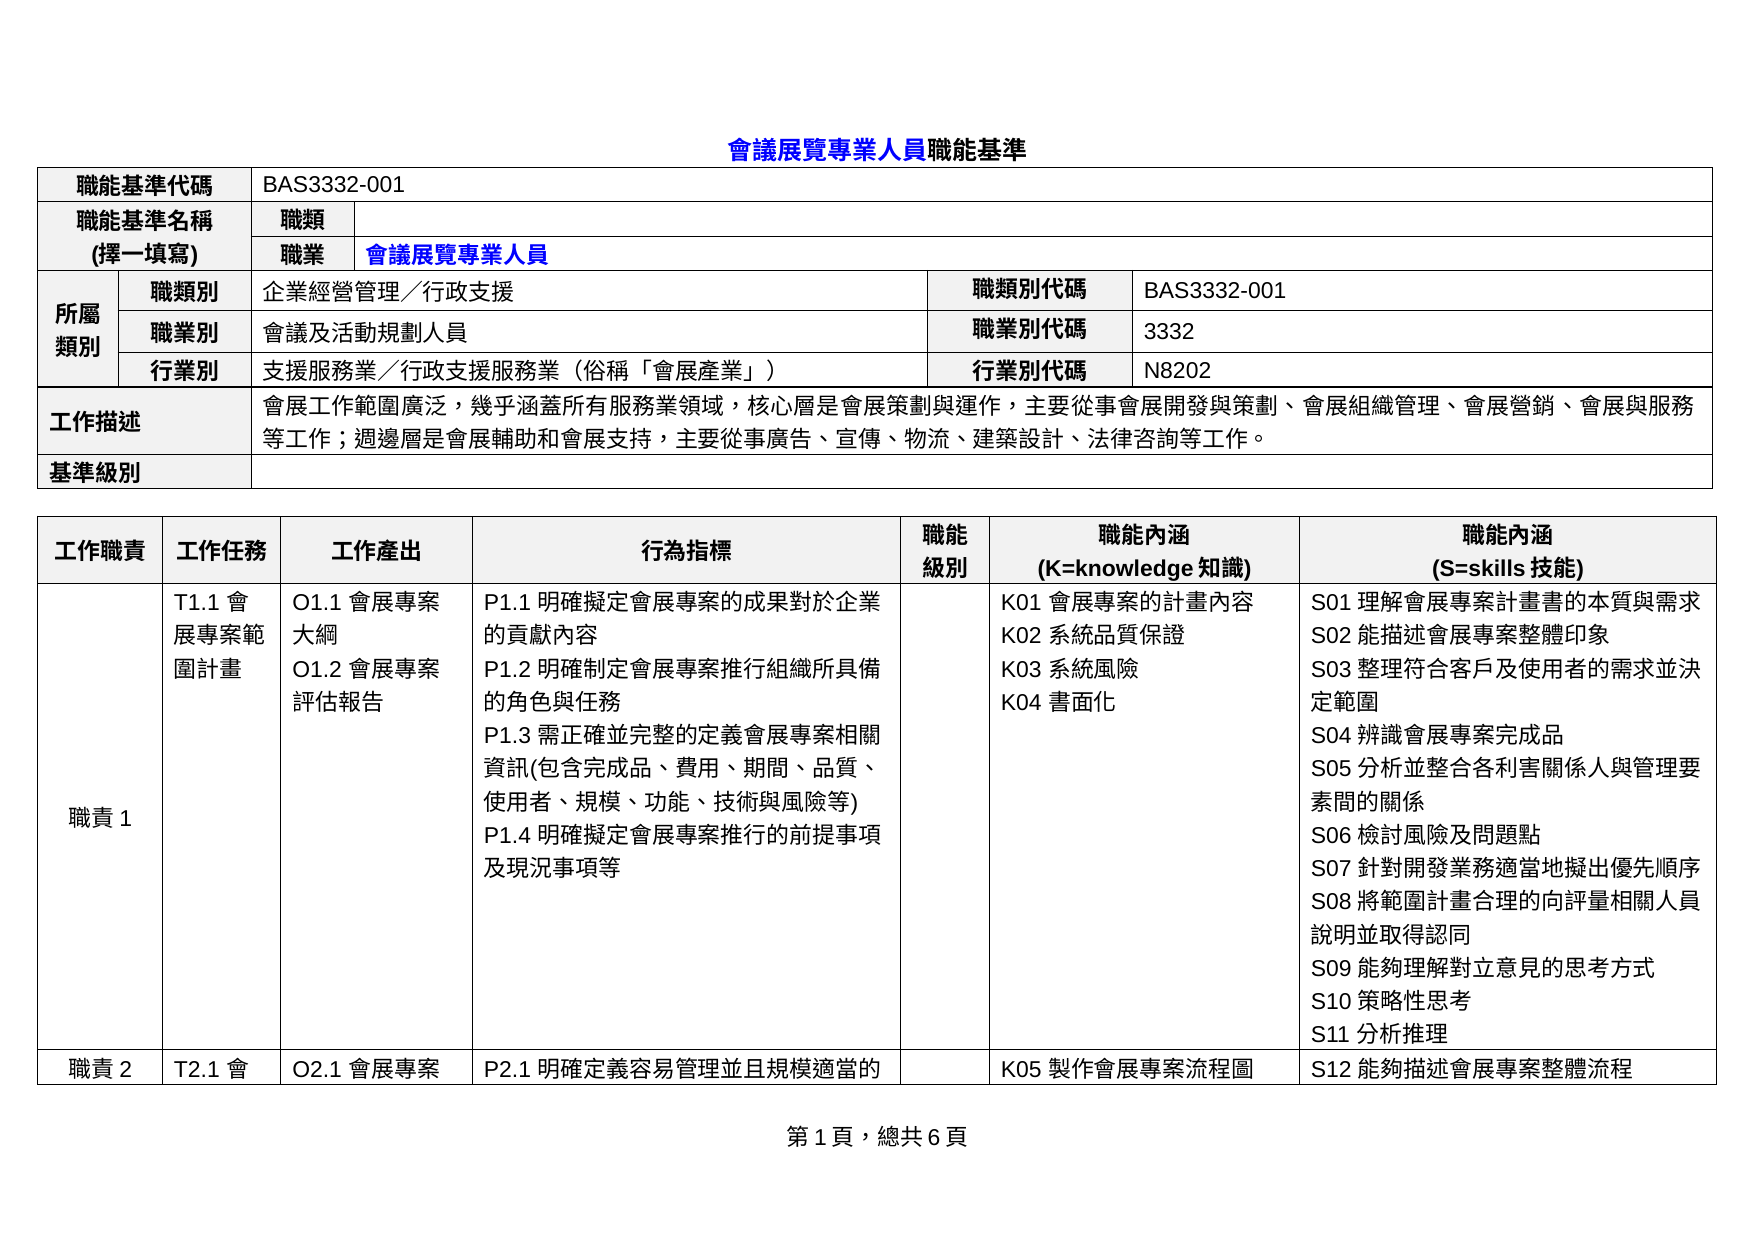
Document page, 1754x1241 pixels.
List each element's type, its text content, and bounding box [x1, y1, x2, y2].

table_header 行為指標 [473, 517, 900, 583]
table_header 職能基準代碼 [38, 168, 251, 201]
table_cell 職類 [252, 202, 354, 236]
table_cell K05 製作會展專案流程圖 [990, 1050, 1299, 1084]
table_cell 企業經營管理／行政支援 [252, 271, 927, 310]
table_cell T1.1 會展專案範圍計畫 [163, 584, 280, 1049]
table_cell 基準級別 [38, 455, 251, 488]
table_cell N8202 [1133, 353, 1712, 386]
table_cell 工作描述 [38, 388, 251, 454]
table_cell T2.1 會 [163, 1050, 280, 1084]
table_cell [901, 584, 989, 1049]
table_header 工作任務 [163, 517, 280, 583]
table_cell S12 能夠描述會展專案整體流程 [1300, 1050, 1716, 1084]
table_cell 行業別 [119, 353, 251, 386]
table_cell 支援服務業／行政支援服務業（俗稱「會展產業」） [252, 353, 927, 386]
table_cell 3332 [1133, 311, 1712, 352]
table_cell K01 會展專案的計畫內容 K02 系統品質保證 K03 系統風險 K04 書面化 [990, 584, 1299, 1049]
table_cell 會議及活動規劃人員 [252, 311, 927, 352]
table_header 工作產出 [281, 517, 472, 583]
table_cell 會議展覽專業人員 [355, 237, 1712, 270]
table_cell 職類別 [119, 271, 251, 310]
table_cell 職業別 [119, 311, 251, 352]
table_header 職能內涵 (S=skills技能) [1300, 517, 1716, 583]
table_cell S01 理解會展專案計畫書的本質與需求 S02 能描述會展專案整體印象 S03 整理符合客戶及使用者的需求並決定範圍 S04 辨識會展專案完成品 S05 分析並整合各利害關係人與管理要素間的關係 S06 檢討風險及問題點 S07 針對開發業務適當地擬出優先順序 S08 將範圍計畫合理的向評量相關人員說明並取得認同 S09 能夠理解對立意見的思考方式 S10 策略性思考 S11 分析推理 [1300, 584, 1716, 1049]
table_cell 所屬類別 [38, 271, 118, 386]
table_cell BAS3332-001 [1133, 271, 1712, 310]
table_cell 職業別代碼 [928, 311, 1132, 352]
table_header 職能級別 [901, 517, 989, 583]
table_cell 職責2 [38, 1050, 162, 1084]
table_cell O1.1 會展專案大綱 O1.2 會展專案評估報告 [281, 584, 472, 1049]
text 會議展覽專業人員職能基準 [118, 131, 1636, 167]
table_cell 職責1 [38, 584, 162, 1049]
table_header 職能內涵 (K=knowledge知識) [990, 517, 1299, 583]
table_cell 職能基準名稱 (擇一填寫) [38, 202, 251, 270]
table_cell [252, 455, 1712, 488]
table_cell 行業別代碼 [928, 353, 1132, 386]
table_header BAS3332-001 [252, 168, 1712, 201]
table_cell [355, 202, 1712, 236]
table_cell [901, 1050, 989, 1084]
table_cell 職類別代碼 [928, 271, 1132, 310]
table_cell O2.1 會展專案 [281, 1050, 472, 1084]
table_cell 職業 [252, 237, 354, 270]
table_header 工作職責 [38, 517, 162, 583]
table_cell P1.1 明確擬定會展專案的成果對於企業的貢獻內容 P1.2 明確制定會展專案推行組織所具備的角色與任務 P1.3 需正確並完整的定義會展專案相關資訊(包含完成品、費用、期間、品質、使用者、規模、功能、技術與風險等) P1.4 明確擬定會展專案推行的前提事項及現況事項等 [473, 584, 900, 1049]
table_cell 會展工作範圍廣泛，幾乎涵蓋所有服務業領域，核心層是會展策劃與運作，主要從事會展開發與策劃、會展組織管理、會展營銷、會展與服務等工作；週邊層是會展輔助和會展支持，主要從事廣告、宣傳、物流、建築設計、法律咨詢等工作。 [252, 388, 1712, 454]
table_cell P2.1 明確定義容易管理並且規模適當的 [473, 1050, 900, 1084]
